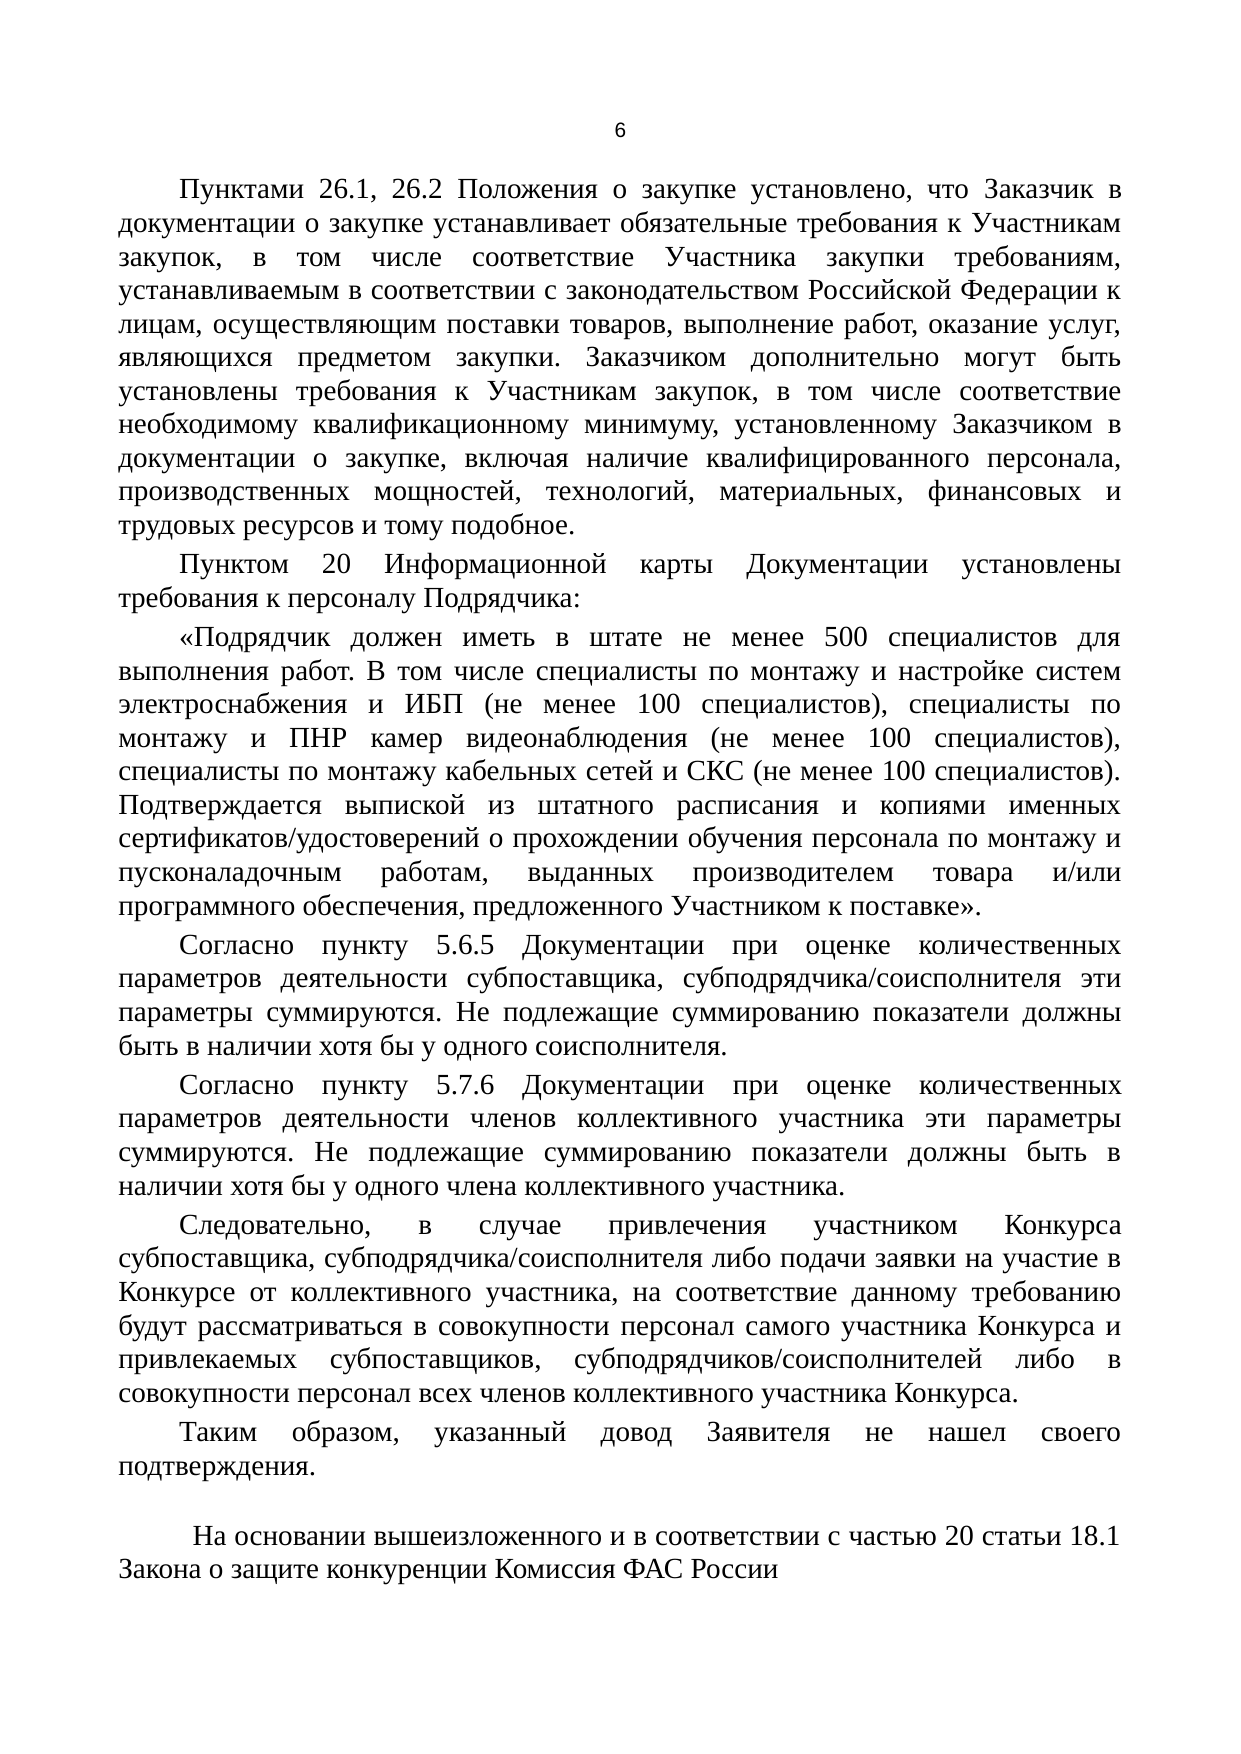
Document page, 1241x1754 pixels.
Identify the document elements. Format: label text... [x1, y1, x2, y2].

text Согласно пункту 5.6.5 Документации при оценке количественных параметров деятельности субпоставщика, субподрядчика/соисполнителя эти параметры суммируются. Не подлежащие суммированию показатели должны быть в наличии хотя бы у одного соисполнителя. [118, 927, 1122, 1061]
text Пунктами 26.1, 26.2 Положения о закупке установлено, что Заказчик в документации о закупке устанавливает обязательные требования к Участникам закупок, в том числе соответствие Участника закупки требованиям, устанавливаемым в соответствии с законодательством Российской Федерации к лицам, осуществляющим поставки товаров, выполнение работ, оказание услуг, являющихся предметом закупки. Заказчиком дополнительно могут быть установлены требования к Участникам закупок, в том числе соответствие необходимому квалификационному минимуму, установленному Заказчиком в документации о закупке, включая наличие квалифицированного персонала, производственных мощностей, технологий, материальных, финансовых и трудовых ресурсов и тому подобное. [118, 172, 1122, 541]
text «Подрядчик должен иметь в штате не менее 500 специалистов для выполнения работ. В том числе специалисты по монтажу и настройке систем электроснабжения и ИБП (не менее 100 специалистов), специалисты по монтажу и ПНР камер видеонаблюдения (не менее 100 специалистов), специалисты по монтажу кабельных сетей и СКС (не менее 100 специалистов). Подтверждается выпиской из штатного расписания и копиями именных сертификатов/удостоверений о прохождении обучения персонала по монтажу и пусконаладочным работам, выданных производителем товара и/или программного обеспечения, предложенного Участником к поставке». [118, 619, 1122, 921]
text На основании вышеизложенного и в соответствии с частью 20 статьи 18.1 Закона о защите конкуренции Комиссия ФАС России [118, 1518, 1122, 1585]
text Согласно пункту 5.7.6 Документации при оценке количественных параметров деятельности членов коллективного участника эти параметры суммируются. Не подлежащие суммированию показатели должны быть в наличии хотя бы у одного члена коллективного участника. [118, 1067, 1122, 1201]
text Пунктом 20 Информационной карты Документации установлены требования к персоналу Подрядчика: [118, 546, 1122, 613]
text Таким образом, указанный довод Заявителя не нашел своего подтверждения. [118, 1414, 1122, 1481]
text Следовательно, в случае привлечения участником Конкурса субпоставщика, субподрядчика/соисполнителя либо подачи заявки на участие в Конкурсе от коллективного участника, на соответствие данному требованию будут рассматриваться в совокупности персонал самого участника Конкурса и привлекаемых субпоставщиков, субподрядчиков/соисполнителей либо в совокупности персонал всех членов коллективного участника Конкурса. [118, 1207, 1122, 1408]
